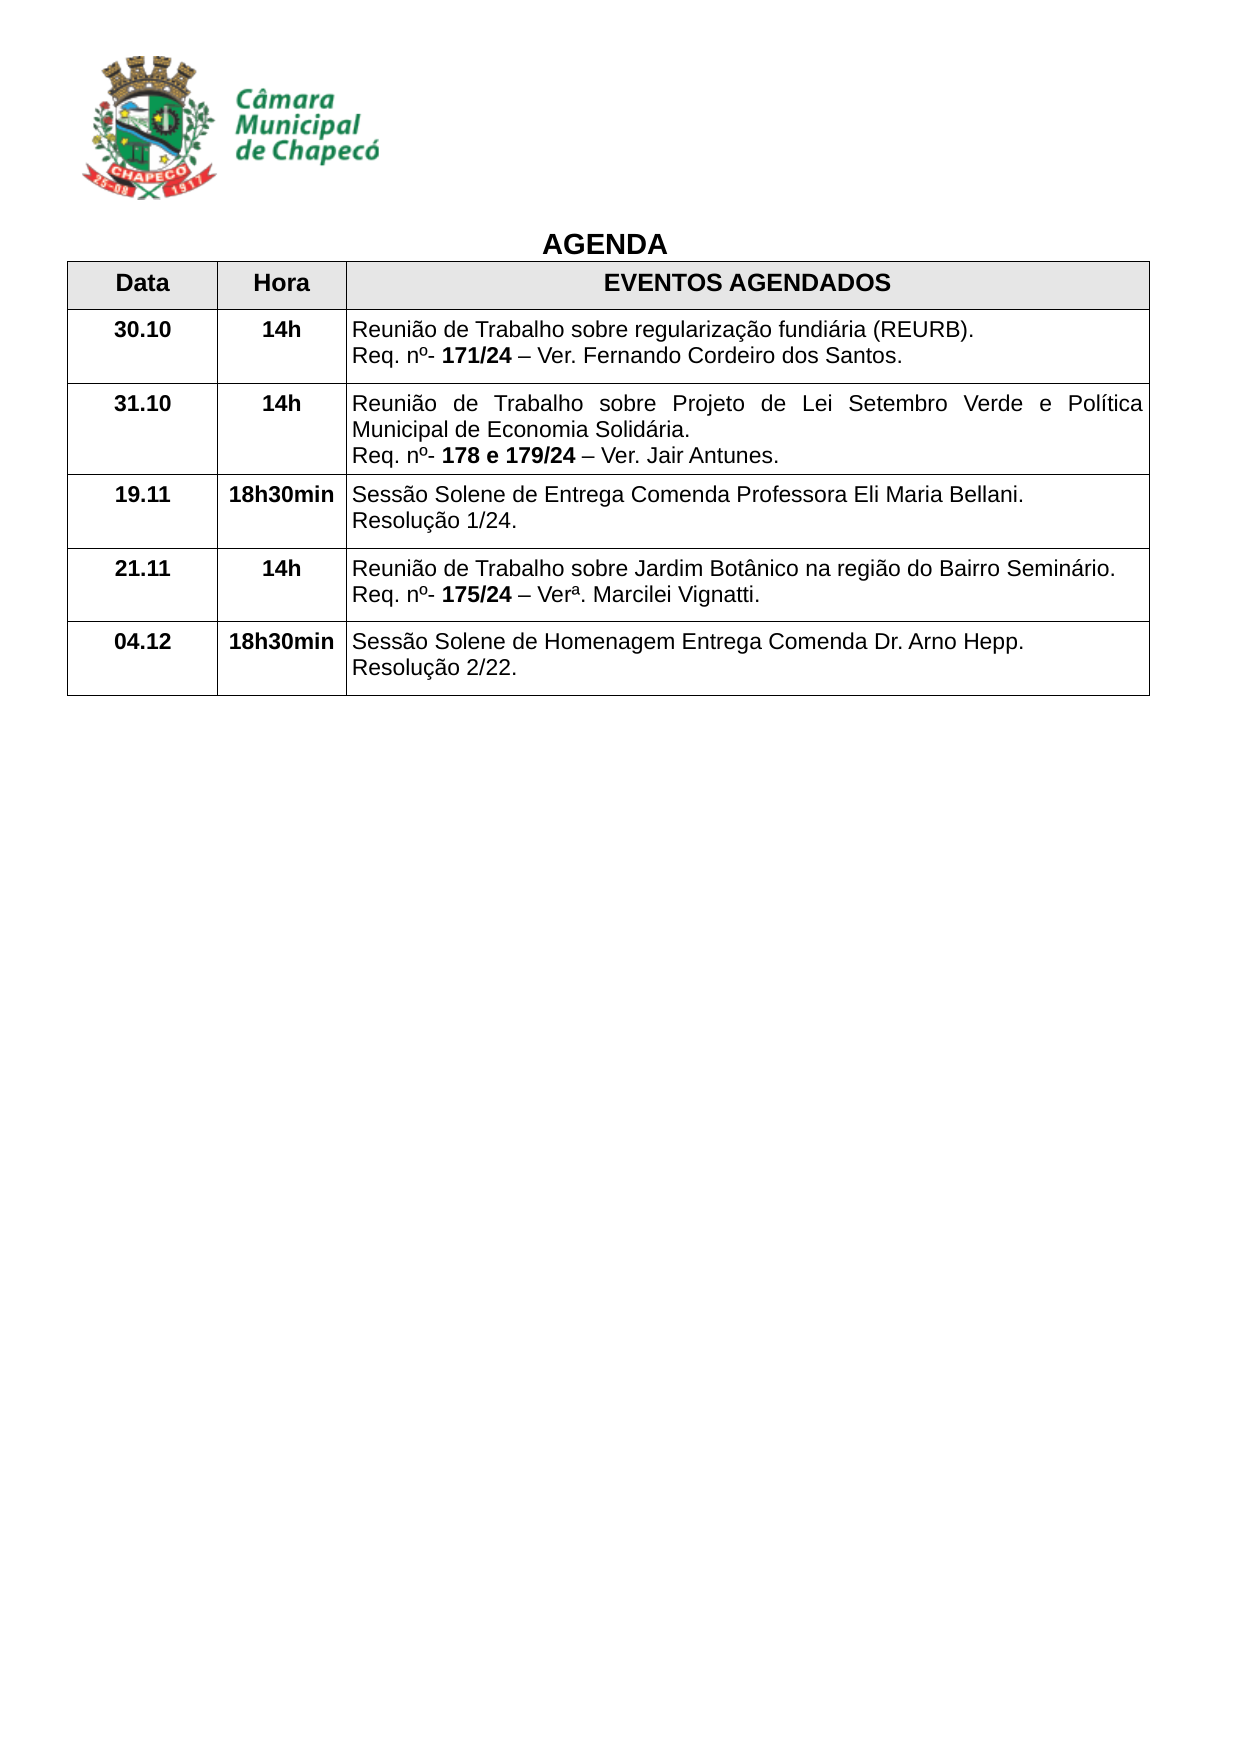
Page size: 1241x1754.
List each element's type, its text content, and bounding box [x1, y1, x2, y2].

table_cell 14h [218, 310, 346, 383]
table_header EVENTOS AGENDADOS [347, 262, 1149, 309]
table_cell Reunião de Trabalho sobre Jardim Botânico na região do Bairro Seminário. Req. nº- 175/24 – Verª. Marcilei Vignatti. [347, 549, 1149, 621]
table_cell Sessão Solene de Entrega Comenda Professora Eli Maria Bellani. Resolução 1/24. [347, 475, 1149, 548]
table_cell 18h30min [218, 475, 346, 548]
table_cell 30.10 [68, 310, 217, 383]
picture [81, 56, 379, 200]
table_cell 18h30min [218, 622, 346, 695]
table_cell 31.10 [68, 384, 217, 474]
table_header Hora [218, 262, 346, 309]
table_cell 14h [218, 549, 346, 621]
table_cell Sessão Solene de Homenagem Entrega Comenda Dr. Arno Hepp. Resolução 2/22. [347, 622, 1149, 695]
table_cell 04.12 [68, 622, 217, 695]
table_cell 14h [218, 384, 346, 474]
table_cell 19.11 [68, 475, 217, 548]
table_cell Reunião de Trabalho sobre Projeto de Lei Setembro Verde e Política Municipal de Economia Solidária. Req. nº- 178 e 179/24 – Ver. Jair Antunes. [347, 384, 1149, 474]
table_cell Reunião de Trabalho sobre regularização fundiária (REURB). Req. nº- 171/24 – Ver. Fernando Cordeiro dos Santos. [347, 310, 1149, 383]
table_cell 21.11 [68, 549, 217, 621]
text AGENDA [65, 227, 1145, 261]
table_header Data [68, 262, 217, 309]
